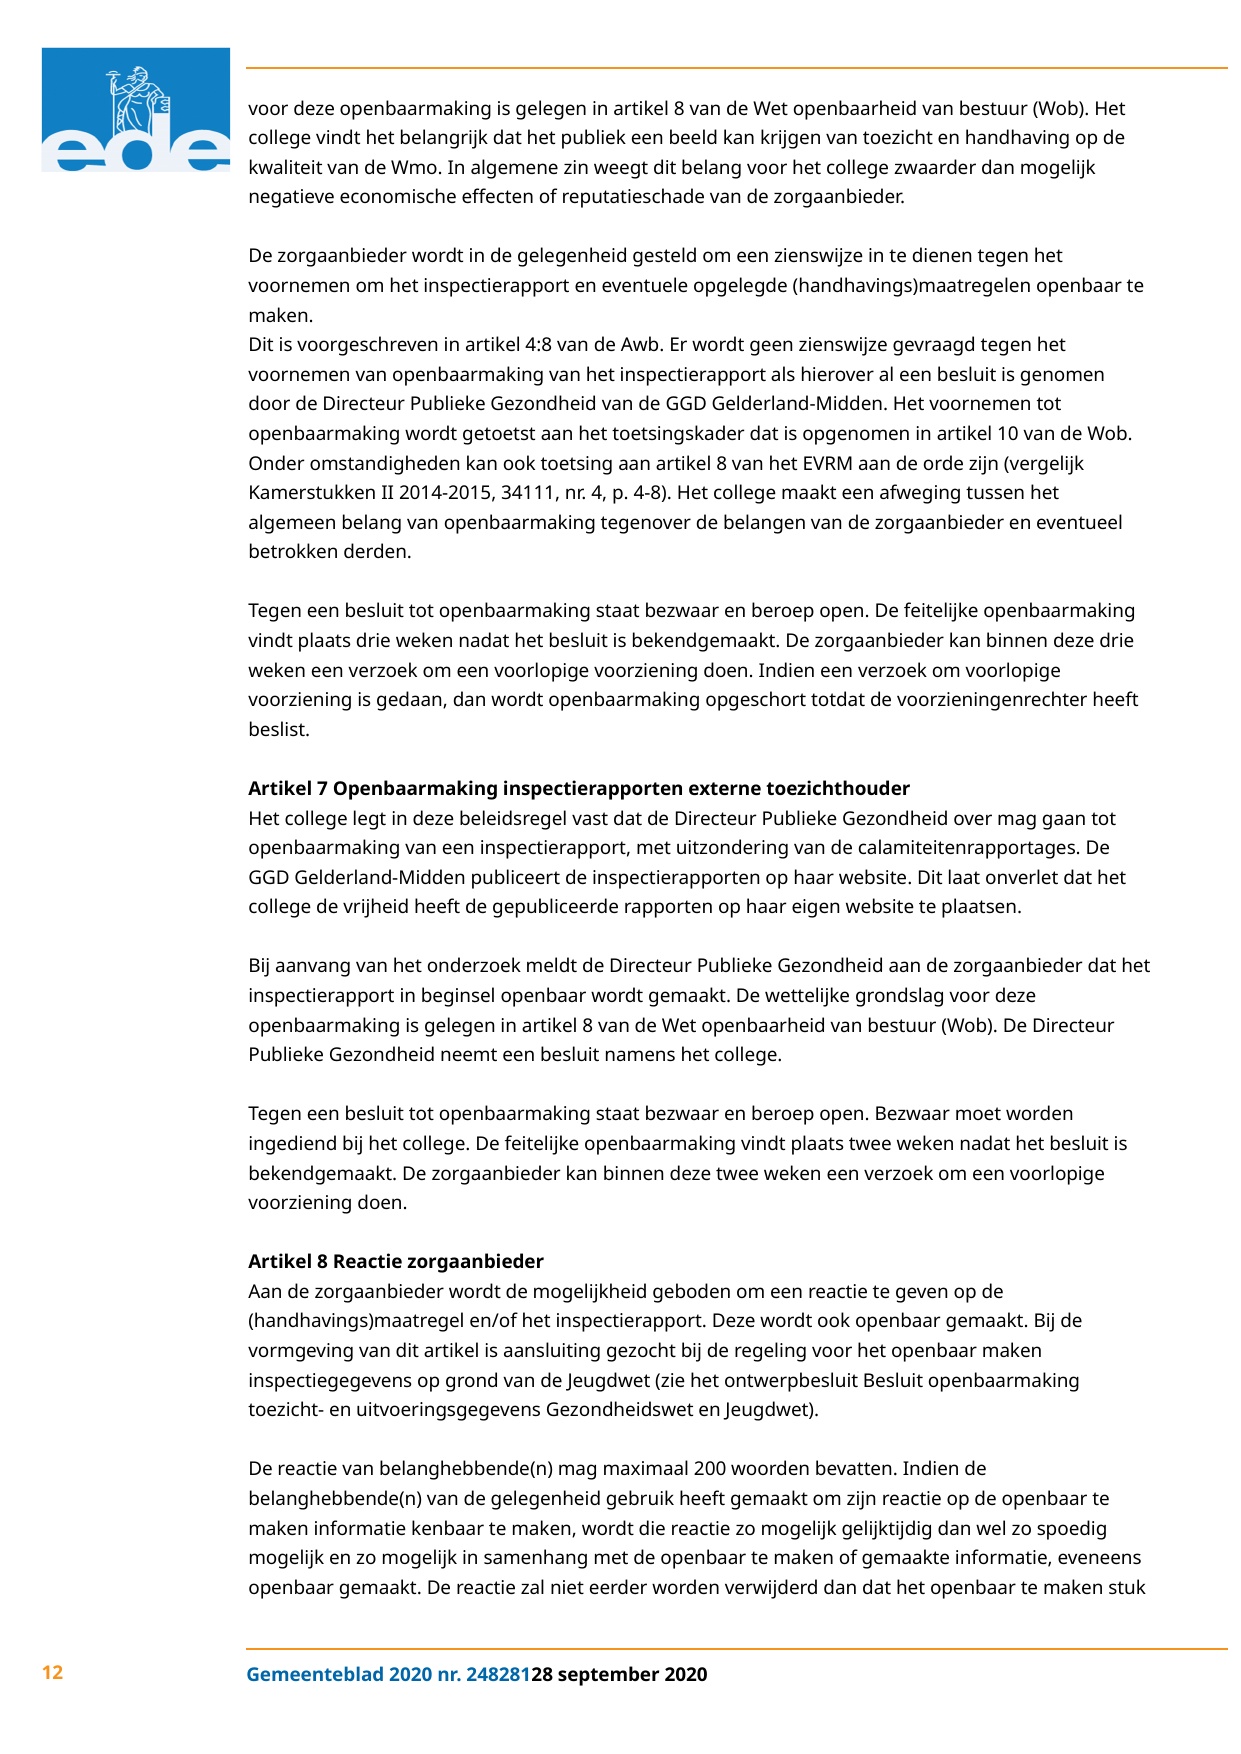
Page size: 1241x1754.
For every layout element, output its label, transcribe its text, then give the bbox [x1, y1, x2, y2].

text Artikel 7 Openbaarmaking inspectierapporten externe toezichthouder [248, 775, 1152, 801]
picture [41, 47, 231, 172]
text Tegen een besluit tot openbaarmaking staat bezwaar en beroep open. De feitelijke openbaarmaking vindt plaats drie weken nadat het besluit is bekendgemaakt. De zorgaanbieder kan binnen deze drie weken een verzoek om een voorlopige voorziening doen. Indien een verzoek om voorlopige voorziening is gedaan, dan wordt openbaarmaking opgeschort totdat de voorzieningenrechter heeft beslist. [248, 598, 1152, 742]
text Artikel 8 Reactie zorgaanbieder [248, 1248, 1152, 1274]
text De zorgaanbieder wordt in de gelegenheid gesteld om een zienswijze in te dienen tegen het voornemen om het inspectierapport en eventuele opgelegde (handhavings)maatregelen openbaar te maken. [248, 243, 1152, 328]
text Aan de zorgaanbieder wordt de mogelijkheid geboden om een reactie te geven op de (handhavings)maatregel en/of het inspectierapport. Deze wordt ook openbaar gemaakt. Bij de vormgeving van dit artikel is aansluiting gezocht bij de regeling voor het openbaar maken inspectiegegevens op grond van de Jeugdwet (zie het ontwerpbesluit Besluit openbaarmaking toezicht- en uitvoeringsgegevens Gezondheidswet en Jeugdwet). [248, 1278, 1152, 1422]
text Dit is voorgeschreven in artikel 4:8 van de Awb. Er wordt geen zienswijze gevraagd tegen het voornemen van openbaarmaking van het inspectierapport als hierover al een besluit is genomen door de Directeur Publieke Gezondheid van de GGD Gelderland-Midden. Het voornemen tot openbaarmaking wordt getoetst aan het toetsingskader dat is opgenomen in artikel 10 van de Wob. Onder omstandigheden kan ook toetsing aan artikel 8 van het EVRM aan de orde zijn (vergelijk Kamerstukken II 2014-2015, 34111, nr. 4, p. 4-8). Het college maakt een afweging tussen het algemeen belang van openbaarmaking tegenover de belangen van de zorgaanbieder en eventueel betrokken derden. [248, 331, 1152, 564]
text Het college legt in deze beleidsregel vast dat de Directeur Publieke Gezondheid over mag gaan tot openbaarmaking van een inspectierapport, met uitzondering van de calamiteitenrapportages. De GGD Gelderland-Midden publiceert de inspectierapporten op haar website. Dit laat onverlet dat het college de vrijheid heeft de gepubliceerde rapporten op haar eigen website te plaatsen. [248, 805, 1152, 919]
text De reactie van belanghebbende(n) mag maximaal 200 woorden bevatten. Indien de belanghebbende(n) van de gelegenheid gebruik heeft gemaakt om zijn reactie op de openbaar te maken informatie kenbaar te maken, wordt die reactie zo mogelijk gelijktijdig dan wel zo spoedig mogelijk en zo mogelijk in samenhang met de openbaar te maken of gemaakte informatie, eveneens openbaar gemaakt. De reactie zal niet eerder worden verwijderd dan dat het openbaar te maken stuk [248, 1456, 1152, 1600]
text Tegen een besluit tot openbaarmaking staat bezwaar en beroep open. Bezwaar moet worden ingediend bij het college. De feitelijke openbaarmaking vindt plaats twee weken nadat het besluit is bekendgemaakt. De zorgaanbieder kan binnen deze twee weken een verzoek om een voorlopige voorziening doen. [248, 1101, 1152, 1215]
text Bij aanvang van het onderzoek meldt de Directeur Publieke Gezondheid aan de zorgaanbieder dat het inspectierapport in beginsel openbaar wordt gemaakt. De wettelijke grondslag voor deze openbaarmaking is gelegen in artikel 8 van de Wet openbaarheid van bestuur (Wob). De Directeur Publieke Gezondheid neemt een besluit namens het college. [248, 953, 1152, 1067]
text voor deze openbaarmaking is gelegen in artikel 8 van de Wet openbaarheid van bestuur (Wob). Het college vindt het belangrijk dat het publiek een beeld kan krijgen van toezicht en handhaving op de kwaliteit van de Wmo. In algemene zin weegt dit belang voor het college zwaarder dan mogelijk negatieve economische effecten of reputatieschade van de zorgaanbieder. [248, 95, 1152, 209]
